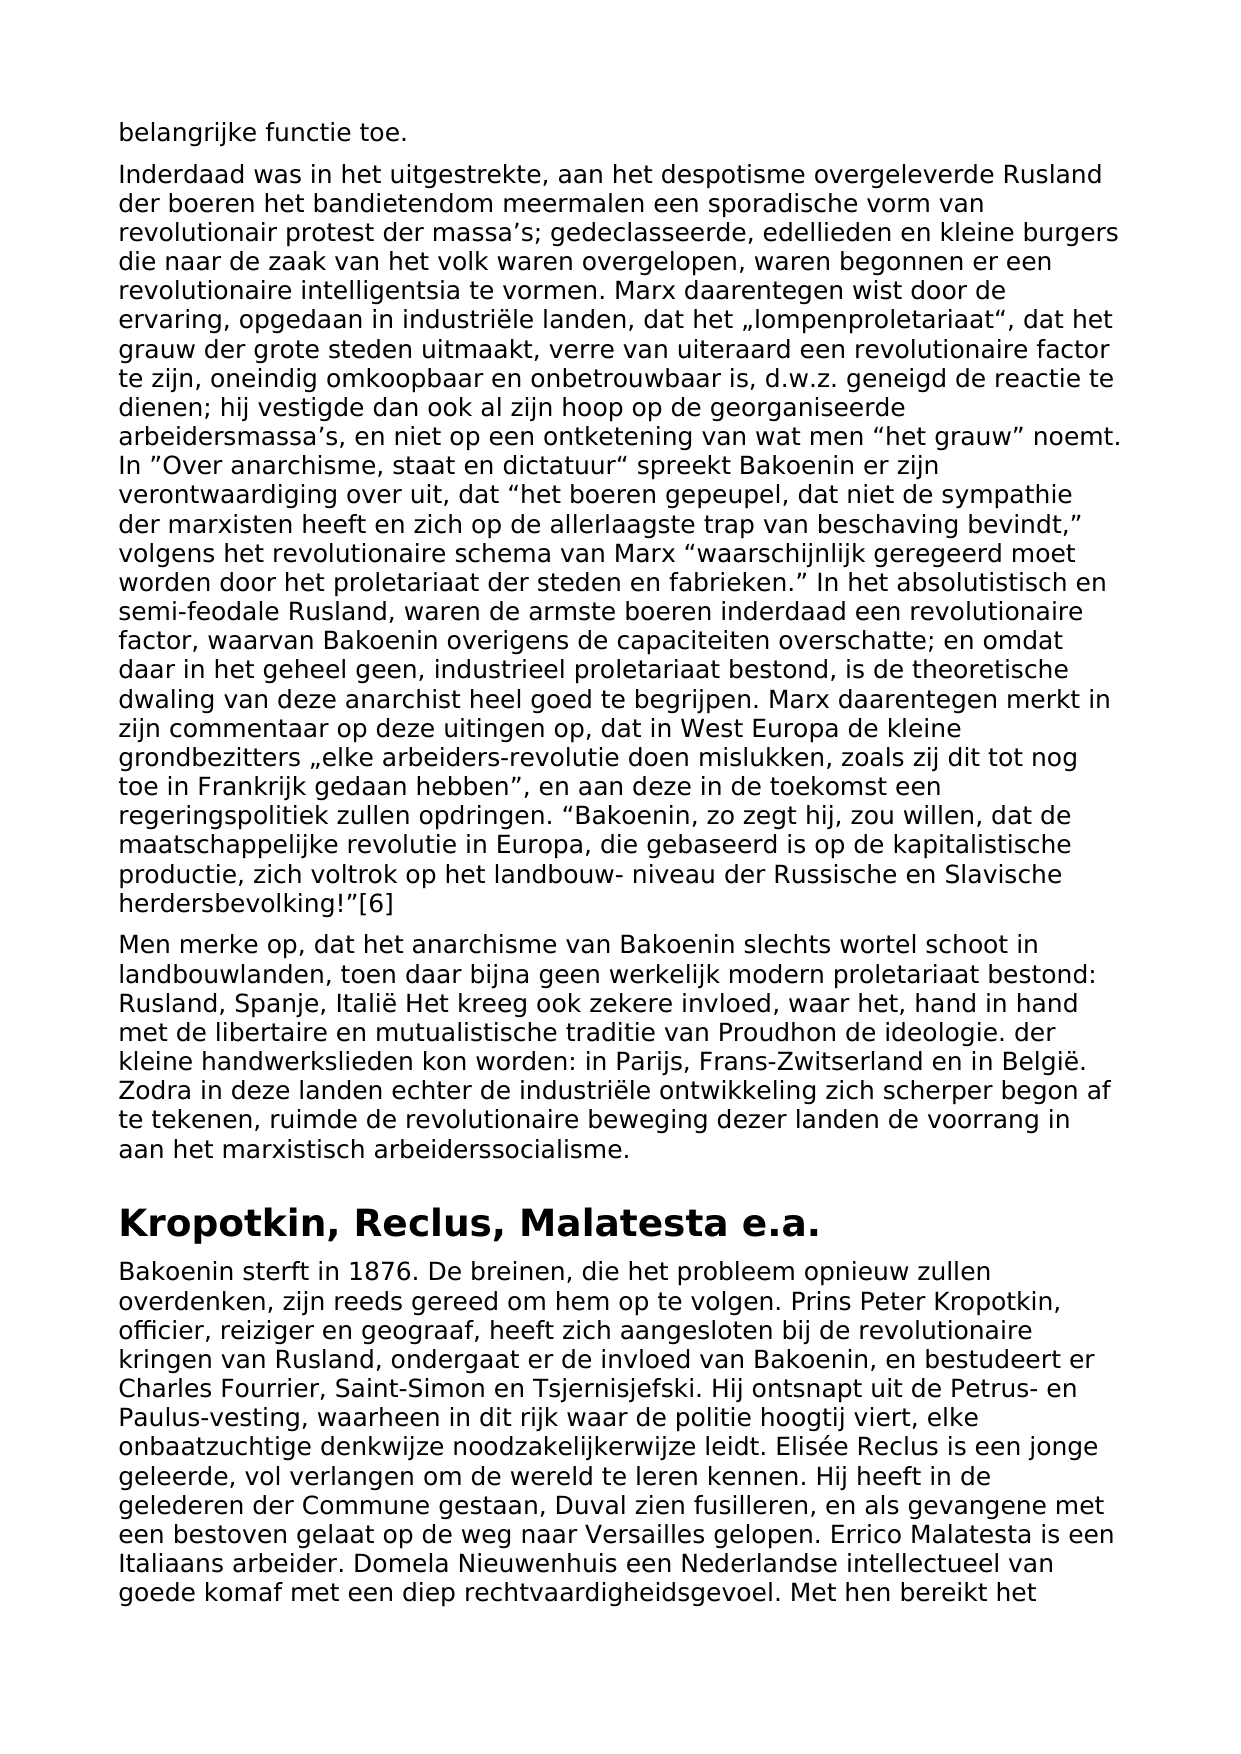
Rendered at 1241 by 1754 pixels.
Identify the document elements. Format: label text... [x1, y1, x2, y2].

text Men merke op, dat het anarchisme van Bakoenin slechts wortel schoot in landbouwlanden, toen daar bijna geen werkelijk modern proletariaat bestond: Rusland, Spanje, Italië Het kreeg ook zekere invloed, waar het, hand in hand met de libertaire en mutualistische traditie van Proudhon de ideologie. der kleine handwerkslieden kon worden: in Parijs, Frans-Zwitserland en in België. Zodra in deze landen echter de industriële ontwikkeling zich scherper begon af te tekenen, ruimde de revolutionaire beweging dezer landen de voorrang in aan het marxistisch arbeiderssocialisme. [118, 931, 1122, 1164]
subtitle Kropotkin, Reclus, Malatesta e.a. [118, 1201, 1122, 1245]
text Bakoenin sterft in 1876. De breinen, die het probleem opnieuw zullen overdenken, zijn reeds gereed om hem op te volgen. Prins Peter Kropotkin, officier, reiziger en geograaf, heeft zich aangesloten bij de revolutionaire kringen van Rusland, ondergaat er de invloed van Bakoenin, en bestudeert er Charles Fourrier, Saint-Simon en Tsjernisjefski. Hij ontsnapt uit de Petrus- en Paulus-vesting, waarheen in dit rijk waar de politie hoogtij viert, elke onbaatzuchtige denkwijze noodzakelijkerwijze leidt. Elisée Reclus is een jonge geleerde, vol verlangen om de wereld te leren kennen. Hij heeft in de gelederen der Commune gestaan, Duval zien fusilleren, en als gevangene met een bestoven gelaat op de weg naar Versailles gelopen. Errico Malatesta is een Italiaans arbeider. Domela Nieuwenhuis een Nederlandse intellectueel van goede komaf met een diep rechtvaardigheidsgevoel. Met hen bereikt het [118, 1258, 1122, 1608]
text Inderdaad was in het uitgestrekte, aan het despotisme overgeleverde Rusland der boeren het bandietendom meermalen een sporadische vorm van revolutionair protest der massa’s; gedeclasseerde, edellieden en kleine burgers die naar de zaak van het volk waren overgelopen, waren begonnen er een revolutionaire intelligentsia te vormen. Marx daarentegen wist door de ervaring, opgedaan in industriële landen, dat het „lompenproletariaat“, dat het grauw der grote steden uitmaakt, verre van uiteraard een revolutionaire factor te zijn, oneindig omkoopbaar en onbetrouwbaar is, d.w.z. geneigd de reactie te dienen; hij vestigde dan ook al zijn hoop op de georganiseerde arbeidersmassa’s, en niet op een ontketening van wat men “het grauw” noemt. In ”Over anarchisme, staat en dictatuur“ spreekt Bakoenin er zijn verontwaardiging over uit, dat “het boeren gepeupel, dat niet de sympathie der marxisten heeft en zich op de allerlaagste trap van beschaving bevindt,” volgens het revolutionaire schema van Marx “waarschijnlijk geregeerd moet worden door het proletariaat der steden en fabrieken.” In het absolutistisch en semi-feodale Rusland, waren de armste boeren inderdaad een revolutionaire factor, waarvan Bakoenin overigens de capaciteiten overschatte; en omdat daar in het geheel geen, industrieel proletariaat bestond, is de theoretische dwaling van deze anarchist heel goed te begrijpen. Marx daarentegen merkt in zijn commentaar op deze uitingen op, dat in West Europa de kleine grondbezitters „elke arbeiders-revolutie doen mislukken, zoals zij dit tot nog toe in Frankrijk gedaan hebben”, en aan deze in de toekomst een regeringspolitiek zullen opdringen. “Bakoenin, zo zegt hij, zou willen, dat de maatschappelijke revolutie in Europa, die gebaseerd is op de kapitalistische productie, zich voltrok op het landbouw- niveau der Russische en Slavische herdersbevolking!”[6] [118, 160, 1122, 918]
text belangrijke functie toe. [118, 118, 1122, 147]
